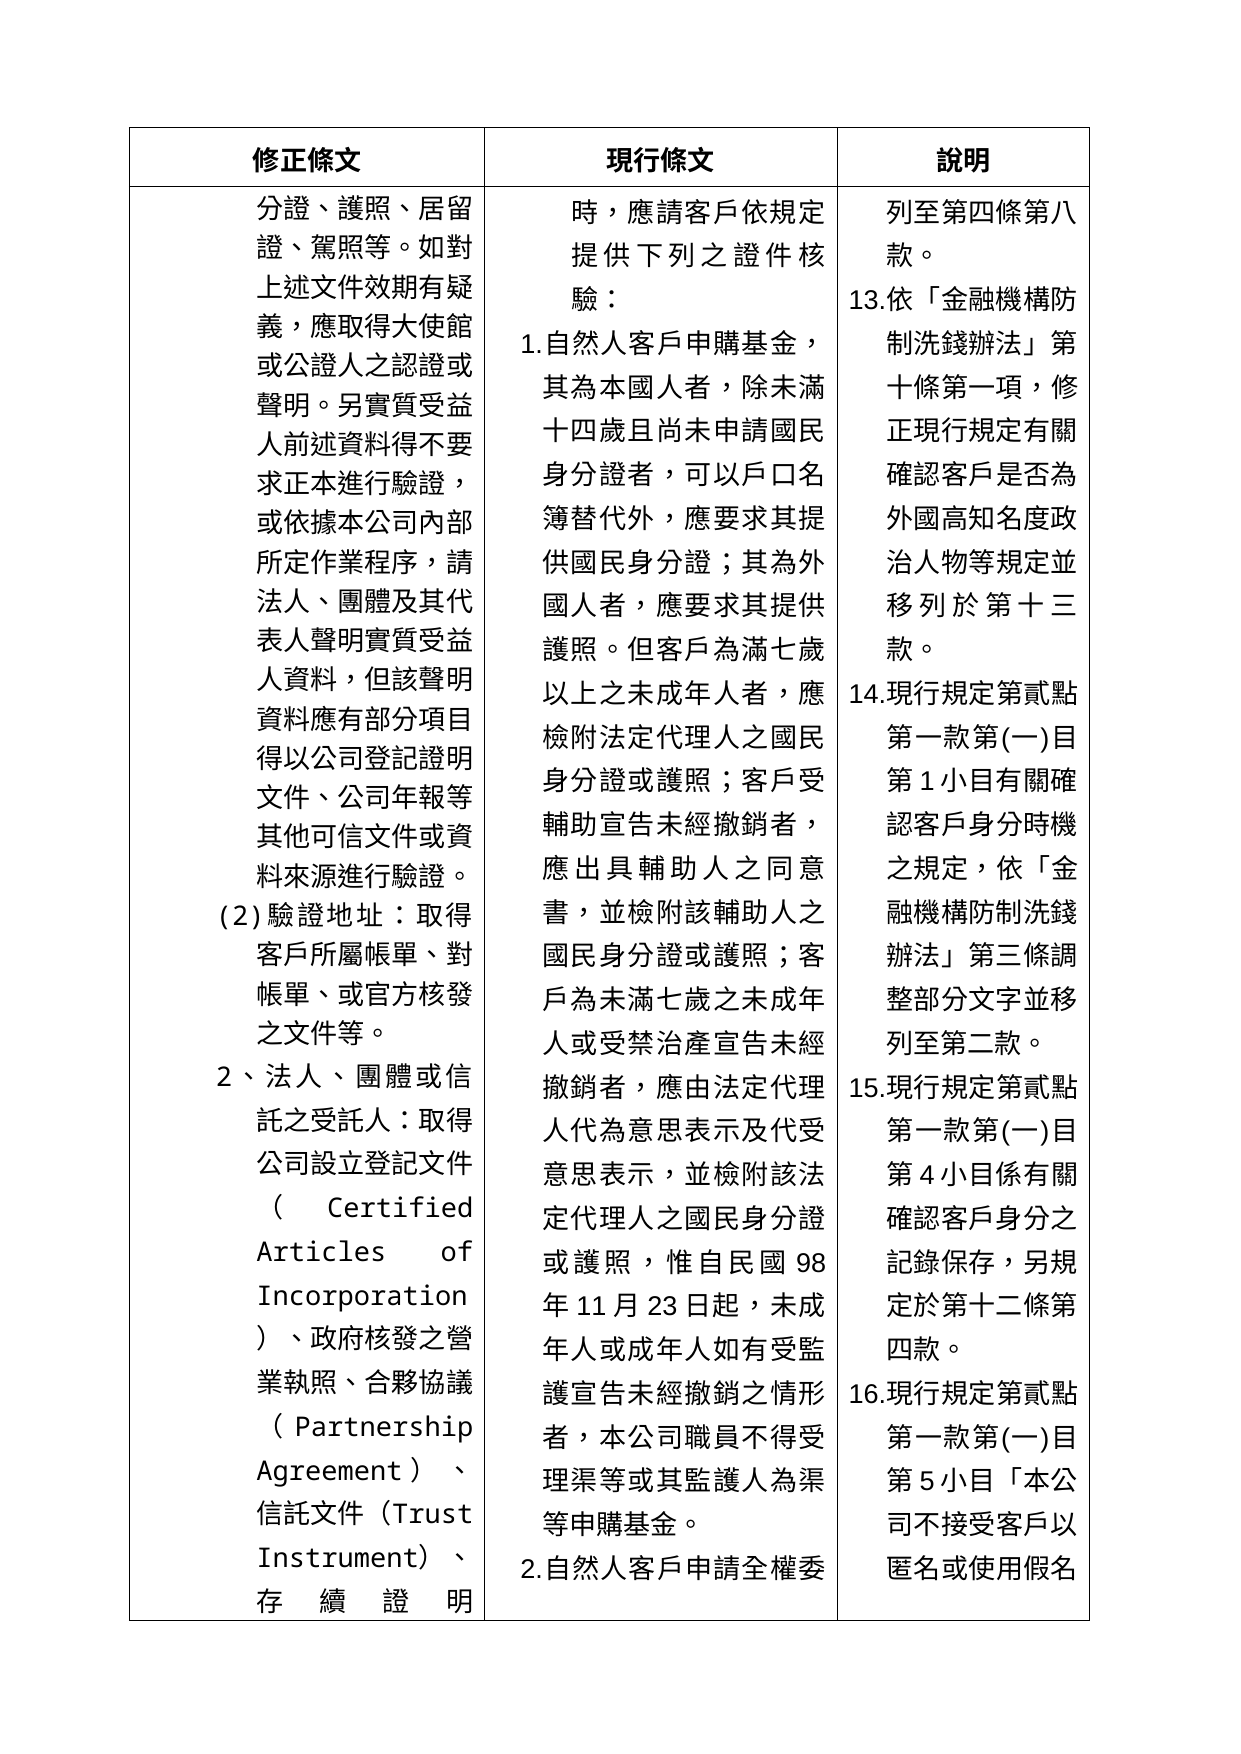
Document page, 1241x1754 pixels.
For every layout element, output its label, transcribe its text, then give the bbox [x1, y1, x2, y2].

table_header 現行條文 [485, 128, 837, 186]
table_cell 分證、護照、居留證、駕照等。如對上述文件效期有疑義，應取得大使館或公證人之認證或聲明。另實質受益人前述資料得不要求正本進行驗證，或依據本公司內部所定作業程序，請法人、團體及其代表人聲明實質受益人資料，但該聲明資料應有部分項目得以公司登記證明文件、公司年報等其他可信文件或資料來源進行驗證。 (2)驗證地址：取得客戶所屬帳單、對帳單、或官方核發之文件等。 2、法人、團體或信託之受託人：取得公司設立登記文件（Certified Articles of Incorporation）、政府核發之營業執照、合夥協議（Partnership Agreement）、信託文件（Trust Instrument）、存續證明 [130, 187, 484, 1620]
table_header 說明 [838, 128, 1089, 186]
table_cell 時，應請客戶依規定提供下列之證件核驗： 1.自然人客戶申購基金，其為本國人者，除未滿十四歲且尚未申請國民身分證者，可以戶口名簿替代外，應要求其提供國民身分證；其為外國人者，應要求其提供護照。但客戶為滿七歲以上之未成年人者，應檢附法定代理人之國民身分證或護照；客戶受輔助宣告未經撤銷者，應出具輔助人之同意書，並檢附該輔助人之國民身分證或護照；客戶為未滿七歲之未成年人或受禁治產宣告未經撤銷者，應由法定代理人代為意思表示及代受意思表示，並檢附該法定代理人之國民身分證或護照，惟自民國98年11月23日起，未成年人或成年人如有受監護宣告未經撤銷之情形者，本公司職員不得受理渠等或其監護人為渠等申購基金。 2.自然人客戶申請全權委 [485, 187, 837, 1620]
table_header 修正條文 [130, 128, 484, 186]
table_cell 列至第四條第八款。 13.依「金融機構防制洗錢辦法」第十條第一項，修正現行規定有關確認客戶是否為外國高知名度政治人物等規定並移列於第十三款。 14.現行規定第貳點第一款第(一)目第1小目有關確認客戶身分時機之規定，依「金融機構防制洗錢辦法」第三條調整部分文字並移列至第二款。 15.現行規定第貳點第一款第(一)目第4小目係有關確認客戶身分之記錄保存，另規定於第十二條第四款。 16.現行規定第貳點第一款第(一)目第5小目「本公司不接受客戶以匿名或使用假名 [838, 187, 1089, 1620]
